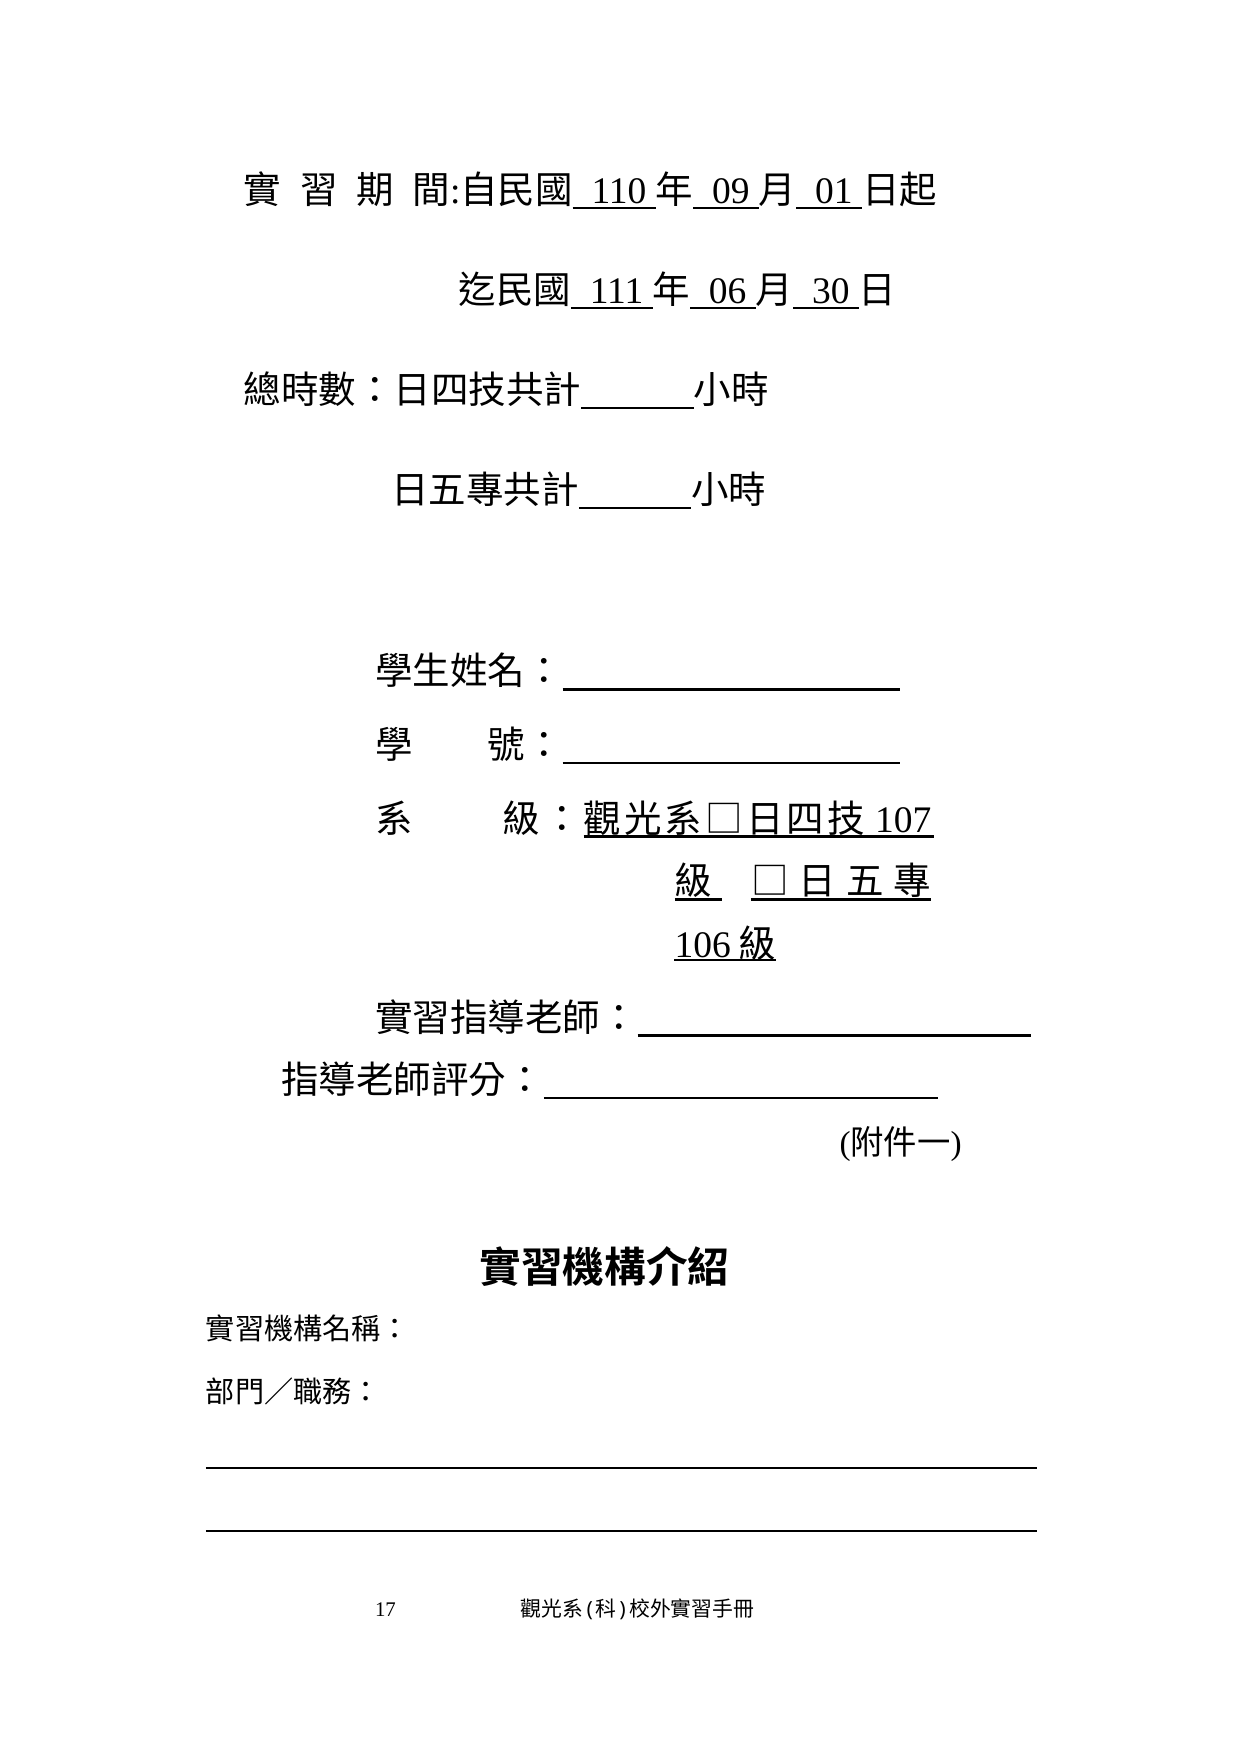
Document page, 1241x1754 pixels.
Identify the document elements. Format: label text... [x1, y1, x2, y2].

text 總時數：日四技共計 小時 [187, 345, 1078, 408]
table_header 實習機構名稱： 部門／職務： [203, 1285, 1065, 1583]
text 指導老師評分： [187, 1035, 1078, 1098]
text 實習指導老師： [187, 973, 1078, 1035]
text 學生姓名： [187, 627, 931, 689]
text 學 號： [187, 700, 931, 763]
text 迄民國 111 年 06 月 30 日 [187, 245, 1078, 308]
text 系 級：觀光系□日四技107級 □日五專106級 [187, 774, 931, 962]
text 實習機構介紹 [187, 1223, 1078, 1285]
text 實 習 期 間:自民國 110 年 09 月 01 日起 [187, 145, 1078, 208]
text 日五專共計 小時 [335, 445, 1078, 508]
text (附件一) [187, 1098, 1078, 1160]
